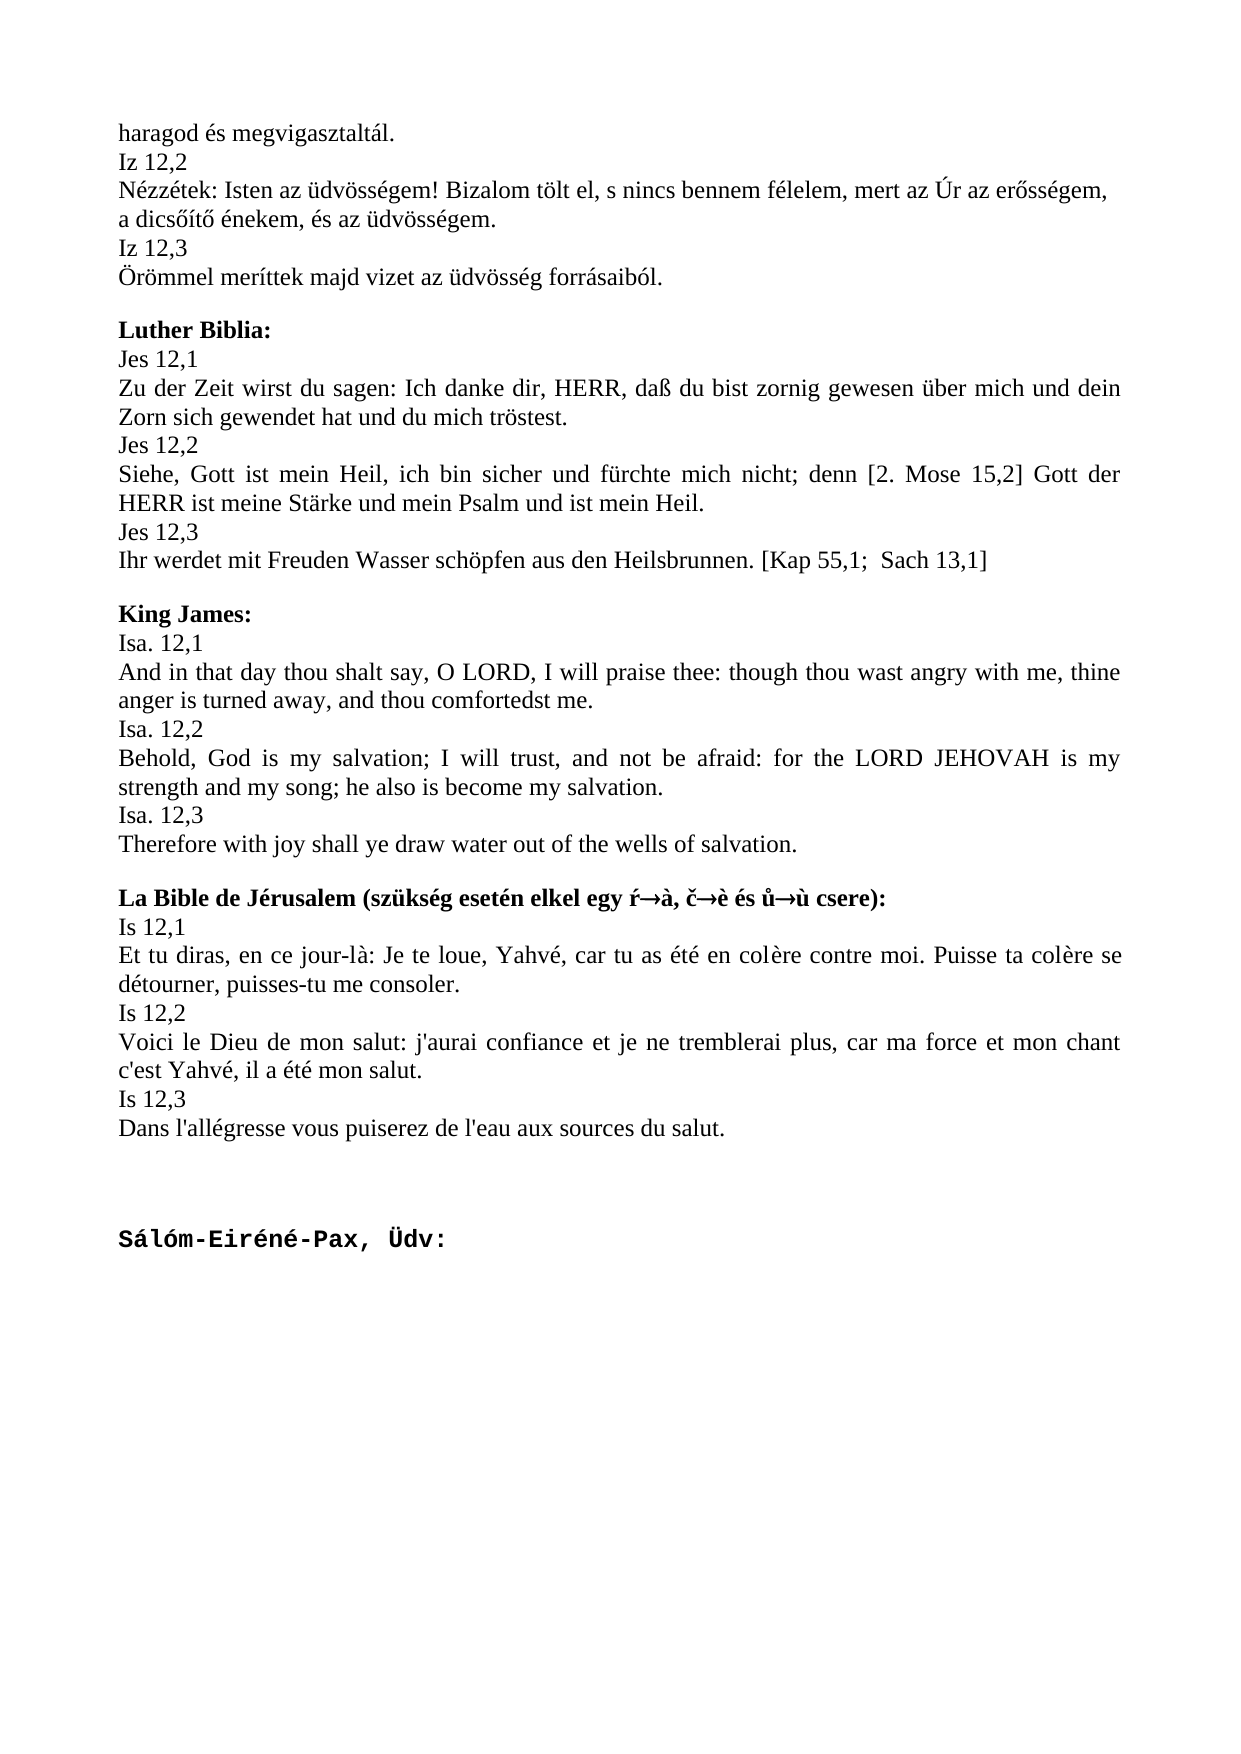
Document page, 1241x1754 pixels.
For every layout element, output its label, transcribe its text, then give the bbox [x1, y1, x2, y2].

text haragod és megvigasztaltál. [118, 118, 1122, 147]
text Ihr werdet mit Freuden Wasser schöpfen aus den Heilsbrunnen. [Kap 55,1; Sach 13,1] [118, 546, 1122, 574]
text Jes 12,1 [118, 344, 1122, 373]
subtitle Sálóm-Eiréné-Pax, Üdv: [118, 1227, 1122, 1255]
text Jes 12,2 [118, 431, 1122, 459]
text King James: [118, 599, 1122, 628]
text Luther Biblia: [118, 316, 1122, 344]
text Jes 12,3 [118, 517, 1122, 546]
text Nézzétek: Isten az üdvösségem! Bizalom tölt el, s nincs bennem félelem, mert az Úr az erősségem, a dicsőítő énekem, és az üdvösségem. [118, 176, 1122, 233]
text Iz 12,3 [118, 233, 1122, 262]
text Dans l'allégresse vous puiserez de l'eau aux sources du salut. [118, 1113, 1122, 1142]
text Zu der Zeit wirst du sagen: Ich danke dir, HERR, daß du bist zornig gewesen über mich und dein Zorn sich gewendet hat und du mich tröstest. [118, 373, 1122, 431]
text Is 12,3 [118, 1084, 1122, 1113]
text Siehe, Gott ist mein Heil, ich bin sicher und fürchte mich nicht; denn [2. Mose 15,2] Gott der HERR ist meine Stärke und mein Psalm und ist mein Heil. [118, 459, 1122, 517]
text Behold, God is my salvation; I will trust, and not be afraid: for the LORD JEHOVAH is my strength and my song; he also is become my salvation. [118, 743, 1122, 801]
text And in that day thou shalt say, O LORD, I will praise thee: though thou wast angry with me, thine anger is turned away, and thou comfortedst me. [118, 657, 1122, 714]
text Is 12,2 [118, 998, 1122, 1027]
text Iz 12,2 [118, 147, 1122, 176]
text Örömmel meríttek majd vizet az üdvösség forrásaiból. [118, 262, 1122, 291]
text Therefore with joy shall ye draw water out of the wells of salvation. [118, 829, 1122, 858]
text Isa. 12,1 [118, 628, 1122, 657]
text Et tu diras, en ce jour-là: Je te loue, Yahvé, car tu as été en colère contre moi. Puisse ta colère se détourner, puisses-tu me consoler. [118, 941, 1122, 998]
text Is 12,1 [118, 912, 1122, 941]
text Isa. 12,2 [118, 714, 1122, 743]
text Voici le Dieu de mon salut: j'aurai confiance et je ne tremblerai plus, car ma force et mon chant c'est Yahvé, il a été mon salut. [118, 1027, 1122, 1084]
text La Bible de Jérusalem (szükség esetén elkel egy ŕ®à, č®è és ů®ù csere): [118, 883, 1122, 912]
text Isa. 12,3 [118, 801, 1122, 829]
